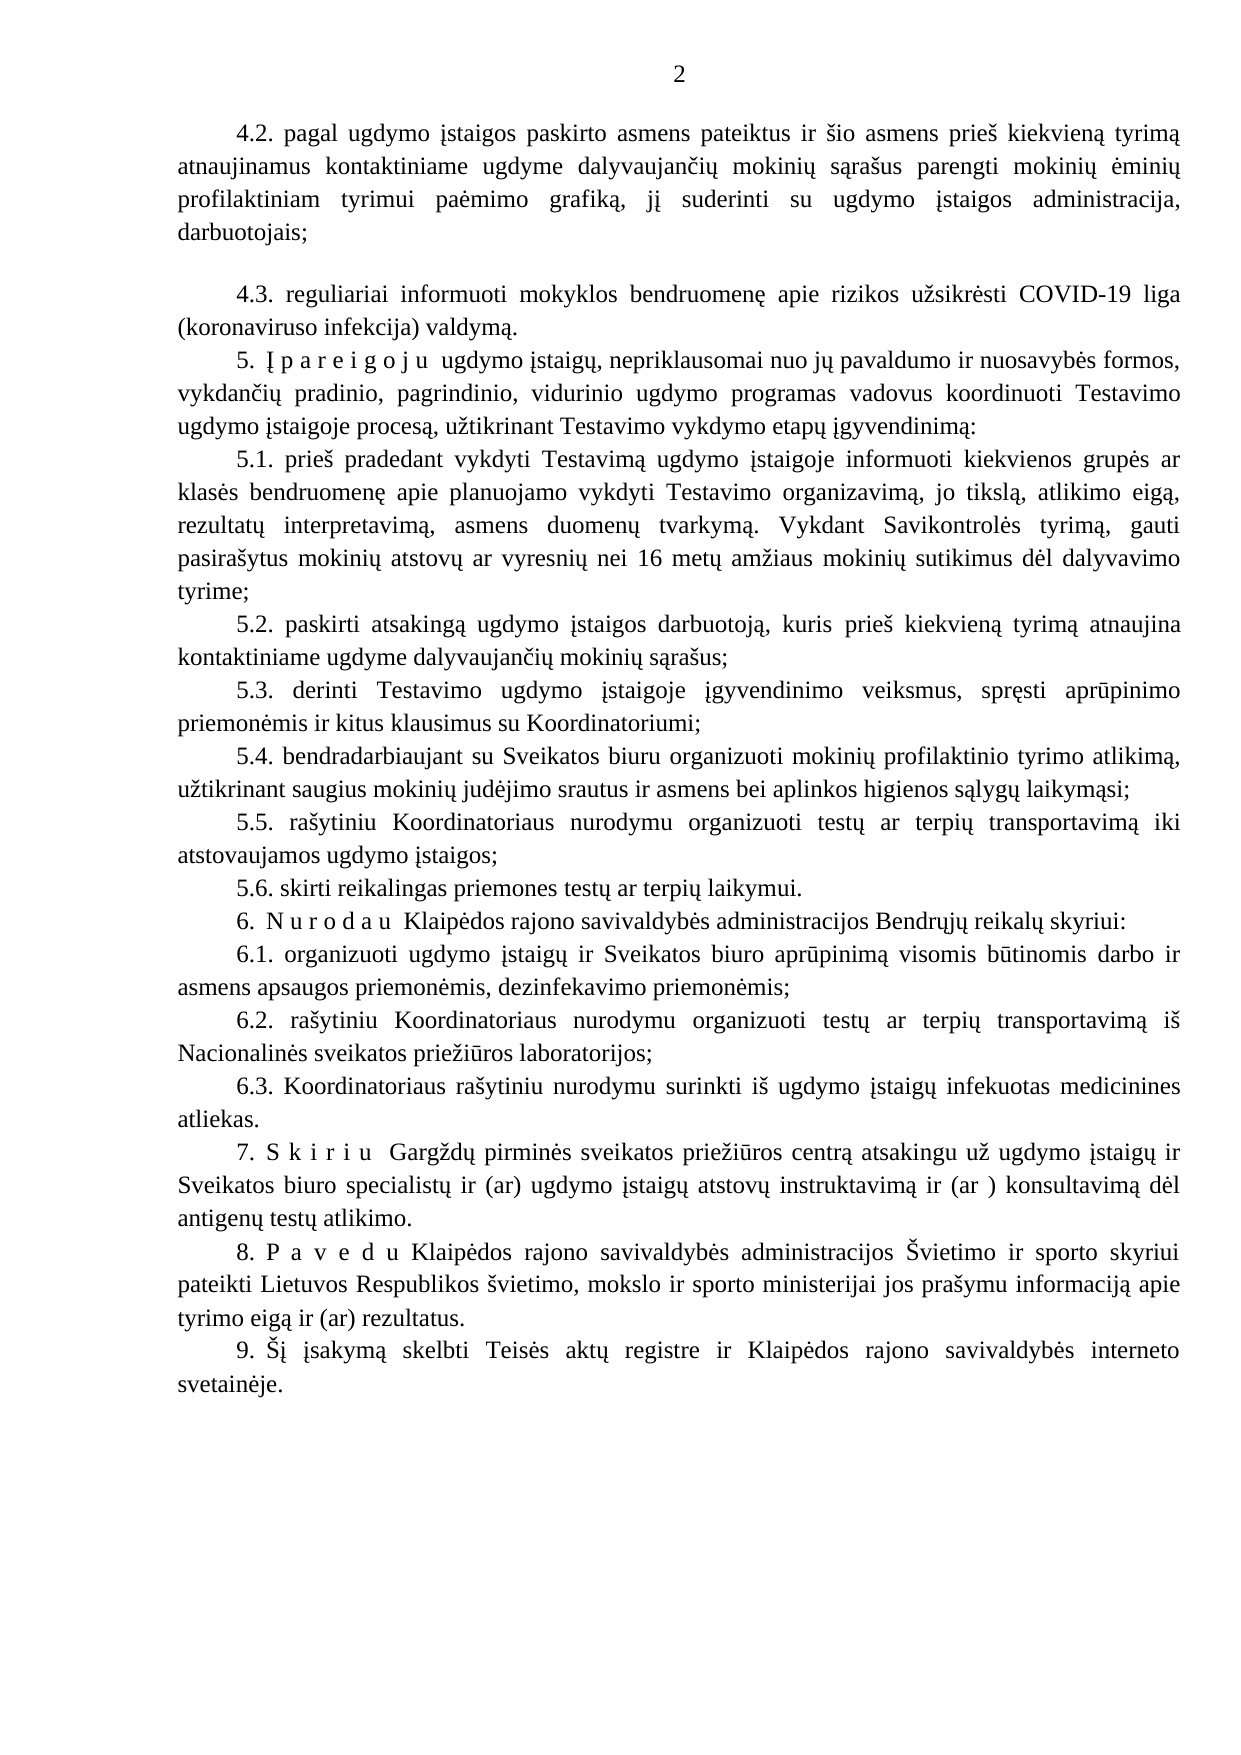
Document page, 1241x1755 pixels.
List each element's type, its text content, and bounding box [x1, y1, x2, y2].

text 5.3. derinti Testavimo ugdymo įstaigoje įgyvendinimo veiksmus, spręsti aprūpinimo priemonėmis ir kitus klausimus su Koordinatoriumi; [177, 675, 1181, 737]
text 9. Šį įsakymą skelbti Teisės aktų registre ir Klaipėdos rajono savivaldybės interneto svetainėje. [177, 1336, 1181, 1397]
text 7. S k i r i u Gargždų pirminės sveikatos priežiūros centrą atsakingu už ugdymo įstaigų ir Sveikatos biuro specialistų ir (ar) ugdymo įstaigų atstovų instruktavimą ir (ar ) konsultavimą dėl antigenų testų atlikimo. [177, 1137, 1181, 1232]
text 5.5. rašytiniu Koordinatoriaus nurodymu organizuoti testų ar terpių transportavimą iki atstovaujamos ugdymo įstaigos; [177, 807, 1181, 869]
text 5.4. bendradarbiaujant su Sveikatos biuru organizuoti mokinių profilaktinio tyrimo atlikimą, užtikrinant saugius mokinių judėjimo srautus ir asmens bei aplinkos higienos sąlygų laikymąsi; [177, 741, 1181, 803]
text 5.2. paskirti atsakingą ugdymo įstaigos darbuotoją, kuris prieš kiekvieną tyrimą atnaujina kontaktiniame ugdyme dalyvaujančių mokinių sąrašus; [177, 609, 1181, 671]
text 6.2. rašytiniu Koordinatoriaus nurodymu organizuoti testų ar terpių transportavimą iš Nacionalinės sveikatos priežiūros laboratorijos; [177, 1005, 1181, 1067]
text 6. N u r o d a u Klaipėdos rajono savivaldybės administracijos Bendrųjų reikalų skyriui: [177, 906, 1181, 935]
text 6.1. organizuoti ugdymo įstaigų ir Sveikatos biuro aprūpinimą visomis būtinomis darbo ir asmens apsaugos priemonėmis, dezinfekavimo priemonėmis; [177, 939, 1181, 1001]
text 4.3. reguliariai informuoti mokyklos bendruomenę apie rizikos užsikrėsti COVID-19 liga (koronaviruso infekcija) valdymą. [177, 279, 1181, 341]
text 8. P a v e d u Klaipėdos rajono savivaldybės administracijos Švietimo ir sporto skyriui pateikti Lietuvos Respublikos švietimo, mokslo ir sporto ministerijai jos prašymu informaciją apie tyrimo eigą ir (ar) rezultatus. [177, 1237, 1181, 1331]
text 5.6. skirti reikalingas priemones testų ar terpių laikymui. [177, 873, 1181, 902]
text 5.1. prieš pradedant vykdyti Testavimą ugdymo įstaigoje informuoti kiekvienos grupės ar klasės bendruomenę apie planuojamo vykdyti Testavimo organizavimą, jo tikslą, atlikimo eigą, rezultatų interpretavimą, asmens duomenų tvarkymą. Vykdant Savikontrolės tyrimą, gauti pasirašytus mokinių atstovų ar vyresnių nei 16 metų amžiaus mokinių sutikimus dėl dalyvavimo tyrime; [177, 444, 1181, 605]
text 4.2. pagal ugdymo įstaigos paskirto asmens pateiktus ir šio asmens prieš kiekvieną tyrimą atnaujinamus kontaktiniame ugdyme dalyvaujančių mokinių sąrašus parengti mokinių ėminių profilaktiniam tyrimui paėmimo grafiką, jį suderinti su ugdymo įstaigos administracija, darbuotojais; [177, 118, 1181, 246]
text 5. Į p a r e i g o j u ugdymo įstaigų, nepriklausomai nuo jų pavaldumo ir nuosavybės formos, vykdančių pradinio, pagrindinio, vidurinio ugdymo programas vadovus koordinuoti Testavimo ugdymo įstaigoje procesą, užtikrinant Testavimo vykdymo etapų įgyvendinimą: [177, 345, 1181, 440]
text 6.3. Koordinatoriaus rašytiniu nurodymu surinkti iš ugdymo įstaigų infekuotas medicinines atliekas. [177, 1071, 1181, 1133]
